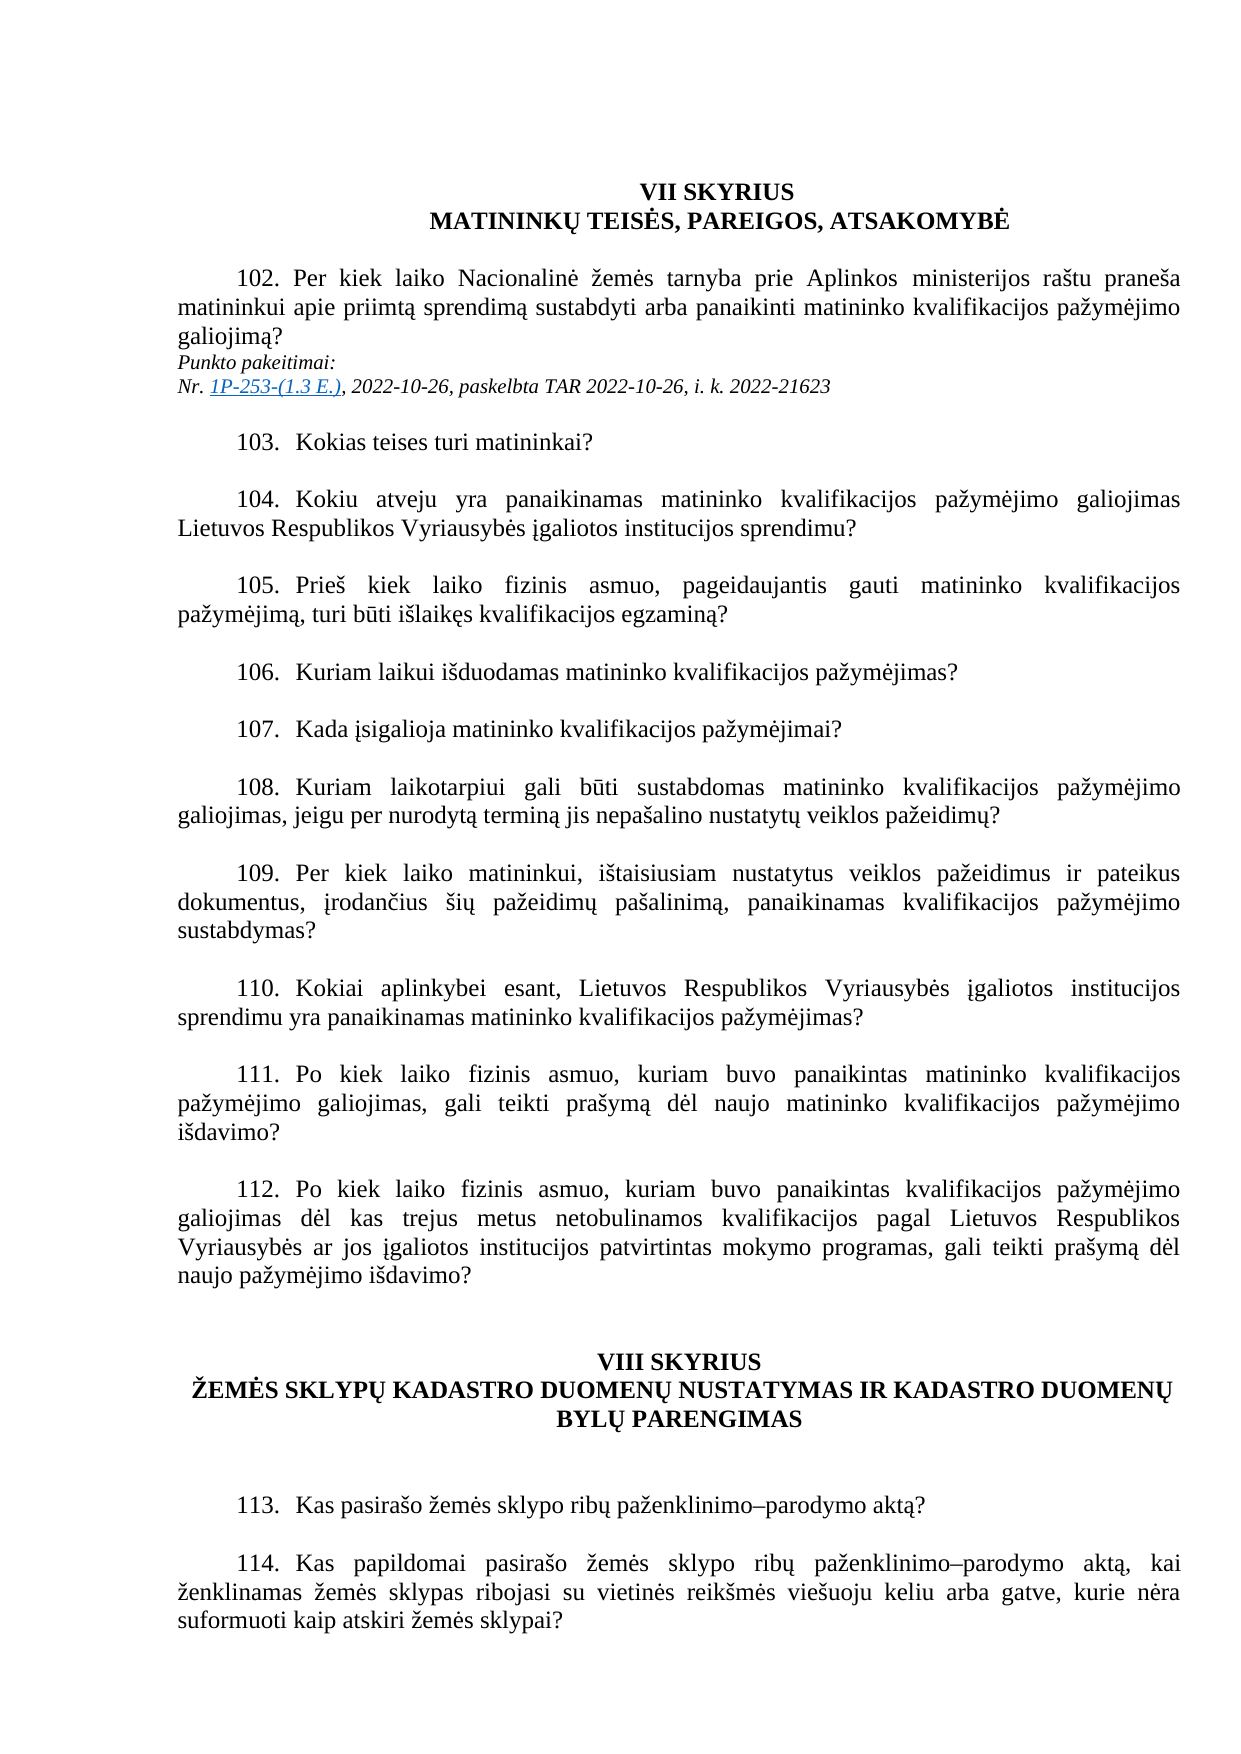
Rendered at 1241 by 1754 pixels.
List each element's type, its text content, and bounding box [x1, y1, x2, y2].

text 113. Kas pasirašo žemės sklypo ribų paženklinimo–parodymo aktą? [177, 1490, 1181, 1519]
text 112. Po kiek laiko fizinis asmuo, kuriam buvo panaikintas kvalifikacijos pažymėjimo galiojimas dėl kas trejus metus netobulinamos kvalifikacijos pagal Lietuvos Respublikos Vyriausybės ar jos įgaliotos institucijos patvirtintas mokymo programas, gali teikti prašymą dėl naujo pažymėjimo išdavimo? [177, 1174, 1181, 1289]
text 107. Kada įsigalioja matininko kvalifikacijos pažymėjimai? [177, 714, 1181, 743]
text 110. Kokiai aplinkybei esant, Lietuvos Respublikos Vyriausybės įgaliotos institucijos sprendimu yra panaikinamas matininko kvalifikacijos pažymėjimas? [177, 973, 1181, 1030]
text Nr. 1P-253-(1.3 E.), 2022-10-26, paskelbta TAR 2022-10-26, i. k. 2022-21623 [177, 374, 1181, 398]
text 106. Kuriam laikui išduodamas matininko kvalifikacijos pažymėjimas? [177, 657, 1181, 685]
text Punkto pakeitimai: [177, 350, 1181, 374]
text 108. Kuriam laikotarpiui gali būti sustabdomas matininko kvalifikacijos pažymėjimo galiojimas, jeigu per nurodytą terminą jis nepašalino nustatytų veiklos pažeidimų? [177, 772, 1181, 829]
text 104. Kokiu atveju yra panaikinamas matininko kvalifikacijos pažymėjimo galiojimas Lietuvos Respublikos Vyriausybės įgaliotos institucijos sprendimu? [177, 484, 1181, 542]
text 109. Per kiek laiko matininkui, ištaisiusiam nustatytus veiklos pažeidimus ir pateikus dokumentus, įrodančius šių pažeidimų pašalinimą, panaikinamas kvalifikacijos pažymėjimo sustabdymas? [177, 858, 1181, 944]
text 111. Po kiek laiko fizinis asmuo, kuriam buvo panaikintas matininko kvalifikacijos pažymėjimo galiojimas, gali teikti prašymą dėl naujo matininko kvalifikacijos pažymėjimo išdavimo? [177, 1059, 1181, 1145]
text VII SKYRIUS [177, 177, 1181, 206]
text 114. Kas papildomai pasirašo žemės sklypo ribų paženklinimo–parodymo aktą, kai ženklinamas žemės sklypas ribojasi su vietinės reikšmės viešuoju keliu arba gatve, kurie nėra suformuoti kaip atskiri žemės sklypai? [177, 1548, 1181, 1634]
text 105. Prieš kiek laiko fizinis asmuo, pageidaujantis gauti matininko kvalifikacijos pažymėjimą, turi būti išlaikęs kvalifikacijos egzaminą? [177, 570, 1181, 628]
text 102. Per kiek laiko Nacionalinė žemės tarnyba prie Aplinkos ministerijos raštu praneša matininkui apie priimtą sprendimą sustabdyti arba panaikinti matininko kvalifikacijos pažymėjimo galiojimą? [177, 263, 1181, 350]
text 103. Kokias teises turi matininkai? [177, 427, 1181, 455]
text MATININKŲ TEISĖS, PAREIGOS, ATSAKOMYBĖ [177, 206, 1181, 235]
text VIII SKYRIUS [177, 1347, 1181, 1375]
text ŽEMĖS SKLYPŲ KADASTRO DUOMENŲ NUSTATYMAS IR KADASTRO DUOMENŲ BYLŲ PARENGIMAS [177, 1375, 1181, 1433]
